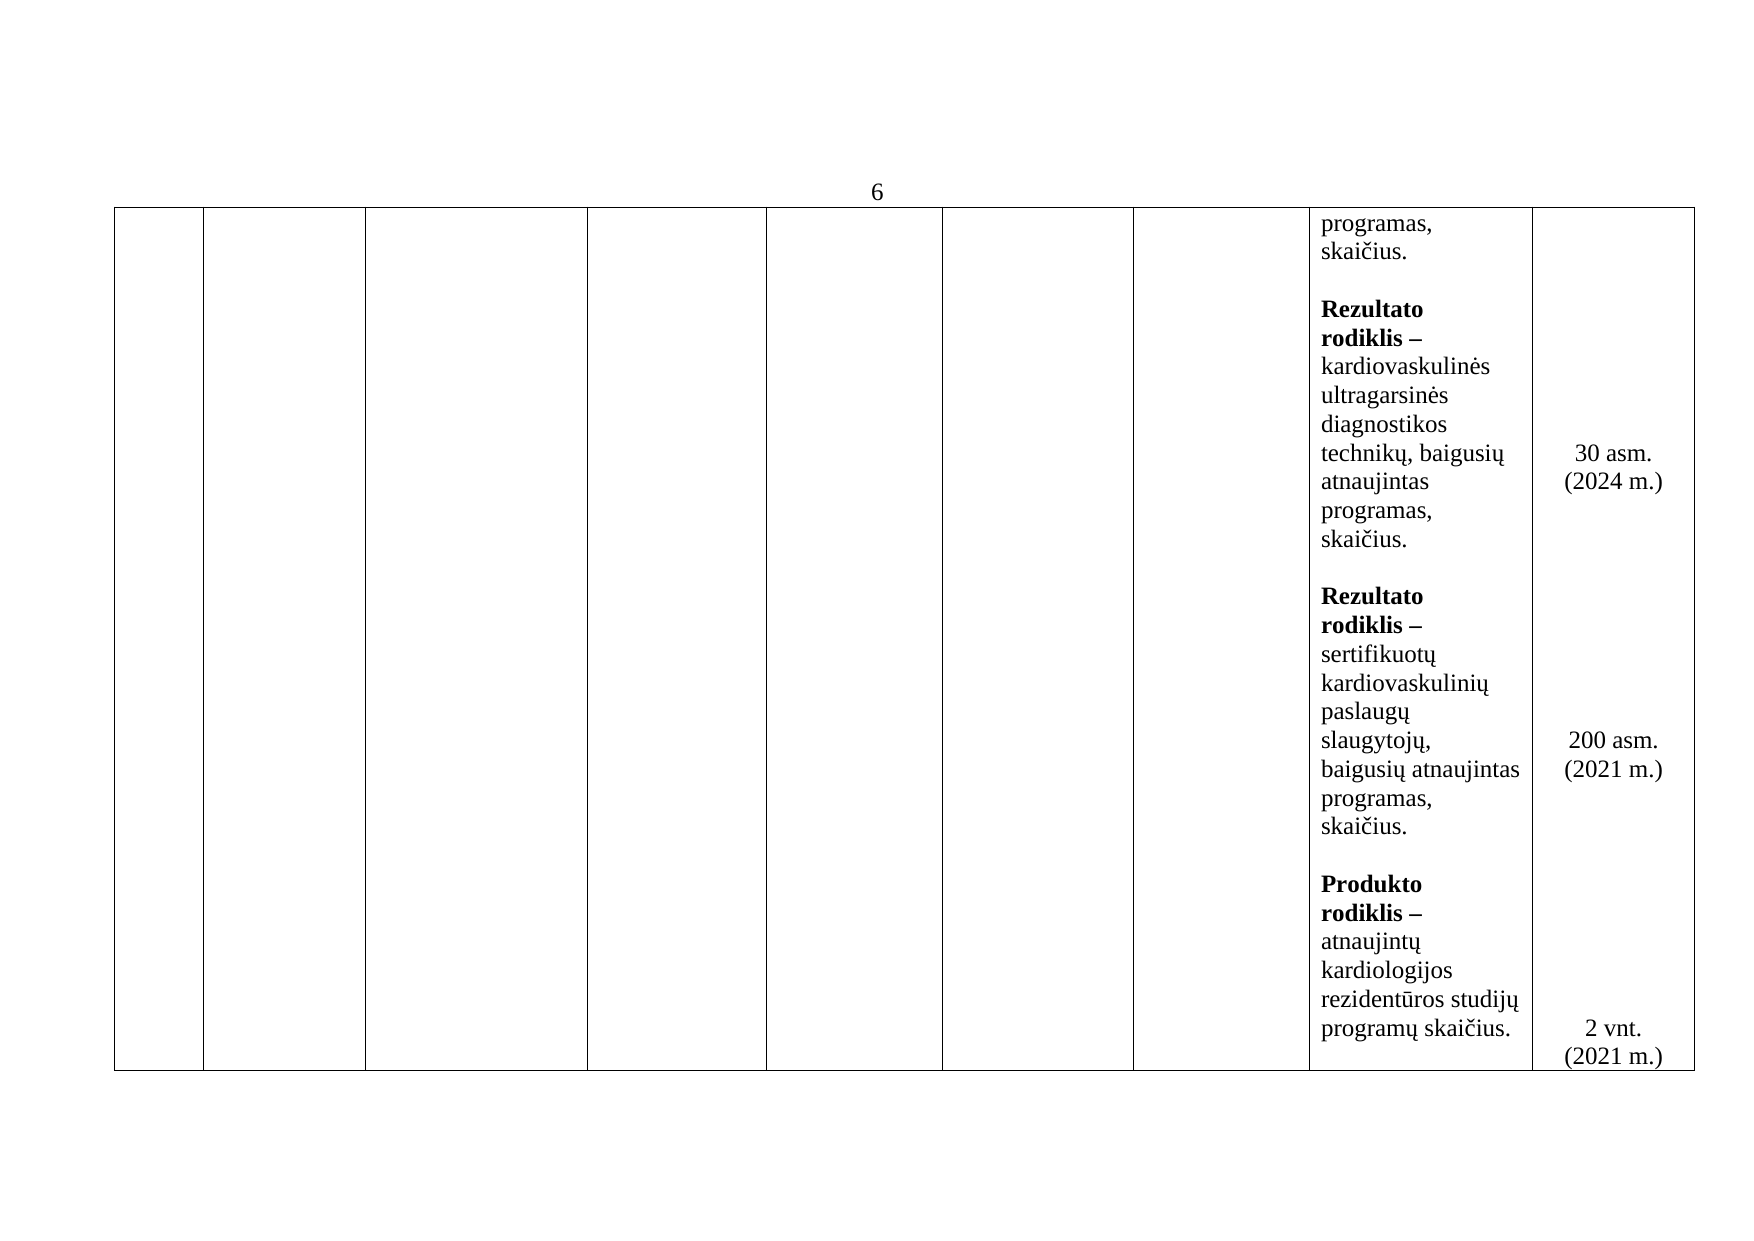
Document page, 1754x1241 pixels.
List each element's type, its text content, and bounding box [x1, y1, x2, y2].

table_header [204, 208, 365, 1070]
table_header [767, 208, 942, 1070]
table_header [115, 208, 203, 1070]
table_header 30 asm. (2024 m.) 200 asm. (2021 m.) 2 vnt. (2021 m.) [1533, 208, 1694, 1070]
table_header [366, 208, 587, 1070]
table_header [588, 208, 766, 1070]
table_header [1134, 208, 1309, 1070]
table_header programas, skaičius. Rezultato rodiklis – kardiovaskulinės ultragarsinės diagnostikos technikų, baigusių atnaujintas programas, skaičius. Rezultato rodiklis – sertifikuotų kardiovaskulinių paslaugų slaugytojų, baigusių atnaujintas programas, skaičius. Produkto rodiklis – atnaujintų kardiologijos rezidentūros studijų programų skaičius. [1310, 208, 1532, 1070]
table_header [943, 208, 1133, 1070]
